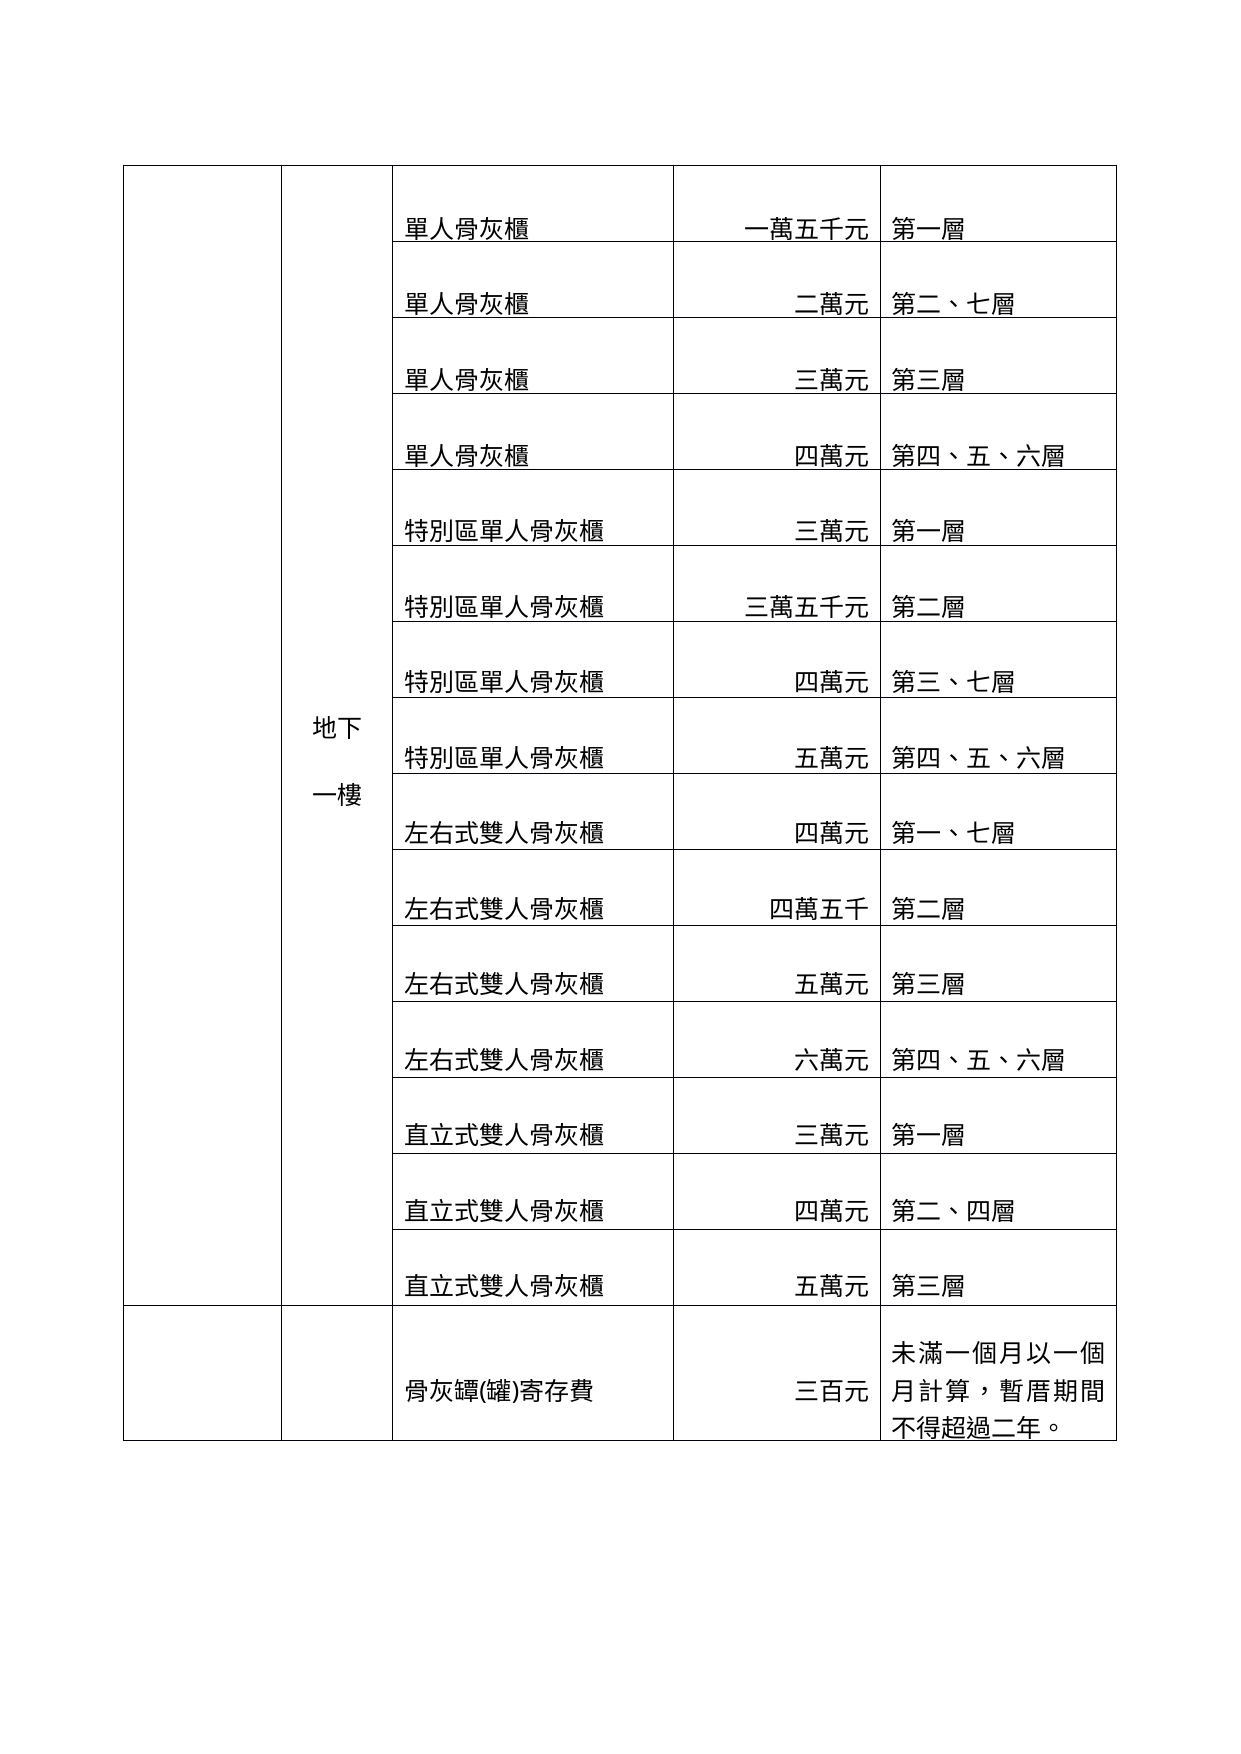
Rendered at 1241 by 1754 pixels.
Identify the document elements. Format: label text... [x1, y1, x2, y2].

table_cell [282, 1306, 392, 1439]
table_cell 單人骨灰櫃 [393, 166, 673, 241]
table_cell 第三層 [881, 1230, 1116, 1305]
table_cell 第三、七層 [881, 622, 1116, 697]
table_cell 三萬元 [674, 470, 880, 545]
table_cell 第四、五、六層 [881, 394, 1116, 469]
table_cell 第一層 [881, 470, 1116, 545]
table_cell 五萬元 [674, 698, 880, 773]
table_cell 四萬元 [674, 622, 880, 697]
table_cell 直立式雙人骨灰櫃 [393, 1230, 673, 1305]
table_cell 六萬元 [674, 1002, 880, 1077]
table_cell 地下 一樓 [282, 166, 392, 1305]
table_cell 第三層 [881, 318, 1116, 393]
table_cell 特別區單人骨灰櫃 [393, 698, 673, 773]
table_cell 三萬五千元 [674, 546, 880, 621]
table_cell 五萬元 [674, 1230, 880, 1305]
table_cell 單人骨灰櫃 [393, 394, 673, 469]
table_cell 左右式雙人骨灰櫃 [393, 926, 673, 1001]
table_cell 左右式雙人骨灰櫃 [393, 850, 673, 925]
table_cell 三萬元 [674, 318, 880, 393]
table_cell 左右式雙人骨灰櫃 [393, 774, 673, 849]
table_cell 特別區單人骨灰櫃 [393, 546, 673, 621]
table_cell 特別區單人骨灰櫃 [393, 622, 673, 697]
table_cell 第三層 [881, 926, 1116, 1001]
table_cell 三萬元 [674, 1078, 880, 1153]
table_cell 單人骨灰櫃 [393, 242, 673, 317]
table_cell 第一、七層 [881, 774, 1116, 849]
table_cell [124, 166, 281, 1305]
table_cell 骨灰罈(罐)寄存費 [393, 1306, 673, 1439]
table_cell 三百元 [674, 1306, 880, 1439]
table_cell 直立式雙人骨灰櫃 [393, 1078, 673, 1153]
table_cell 二萬元 [674, 242, 880, 317]
table_cell 第四、五、六層 [881, 698, 1116, 773]
table_cell 單人骨灰櫃 [393, 318, 673, 393]
table_cell [124, 1306, 281, 1439]
table_cell 第二層 [881, 850, 1116, 925]
table_cell 特別區單人骨灰櫃 [393, 470, 673, 545]
table_cell 四萬元 [674, 774, 880, 849]
table_cell 未滿一個月以一個月計算，暫厝期間不得超過二年。 [881, 1306, 1116, 1439]
table_cell 五萬元 [674, 926, 880, 1001]
table_cell 第二、七層 [881, 242, 1116, 317]
table_cell 左右式雙人骨灰櫃 [393, 1002, 673, 1077]
table_cell 第二、四層 [881, 1154, 1116, 1229]
table_cell 第二層 [881, 546, 1116, 621]
table_cell 第四、五、六層 [881, 1002, 1116, 1077]
table_cell 第一層 [881, 1078, 1116, 1153]
table_cell 直立式雙人骨灰櫃 [393, 1154, 673, 1229]
table_cell 第一層 [881, 166, 1116, 241]
table_cell 一萬五千元 [674, 166, 880, 241]
table_cell 四萬元 [674, 394, 880, 469]
table_cell 四萬五千 [674, 850, 880, 925]
table_cell 四萬元 [674, 1154, 880, 1229]
